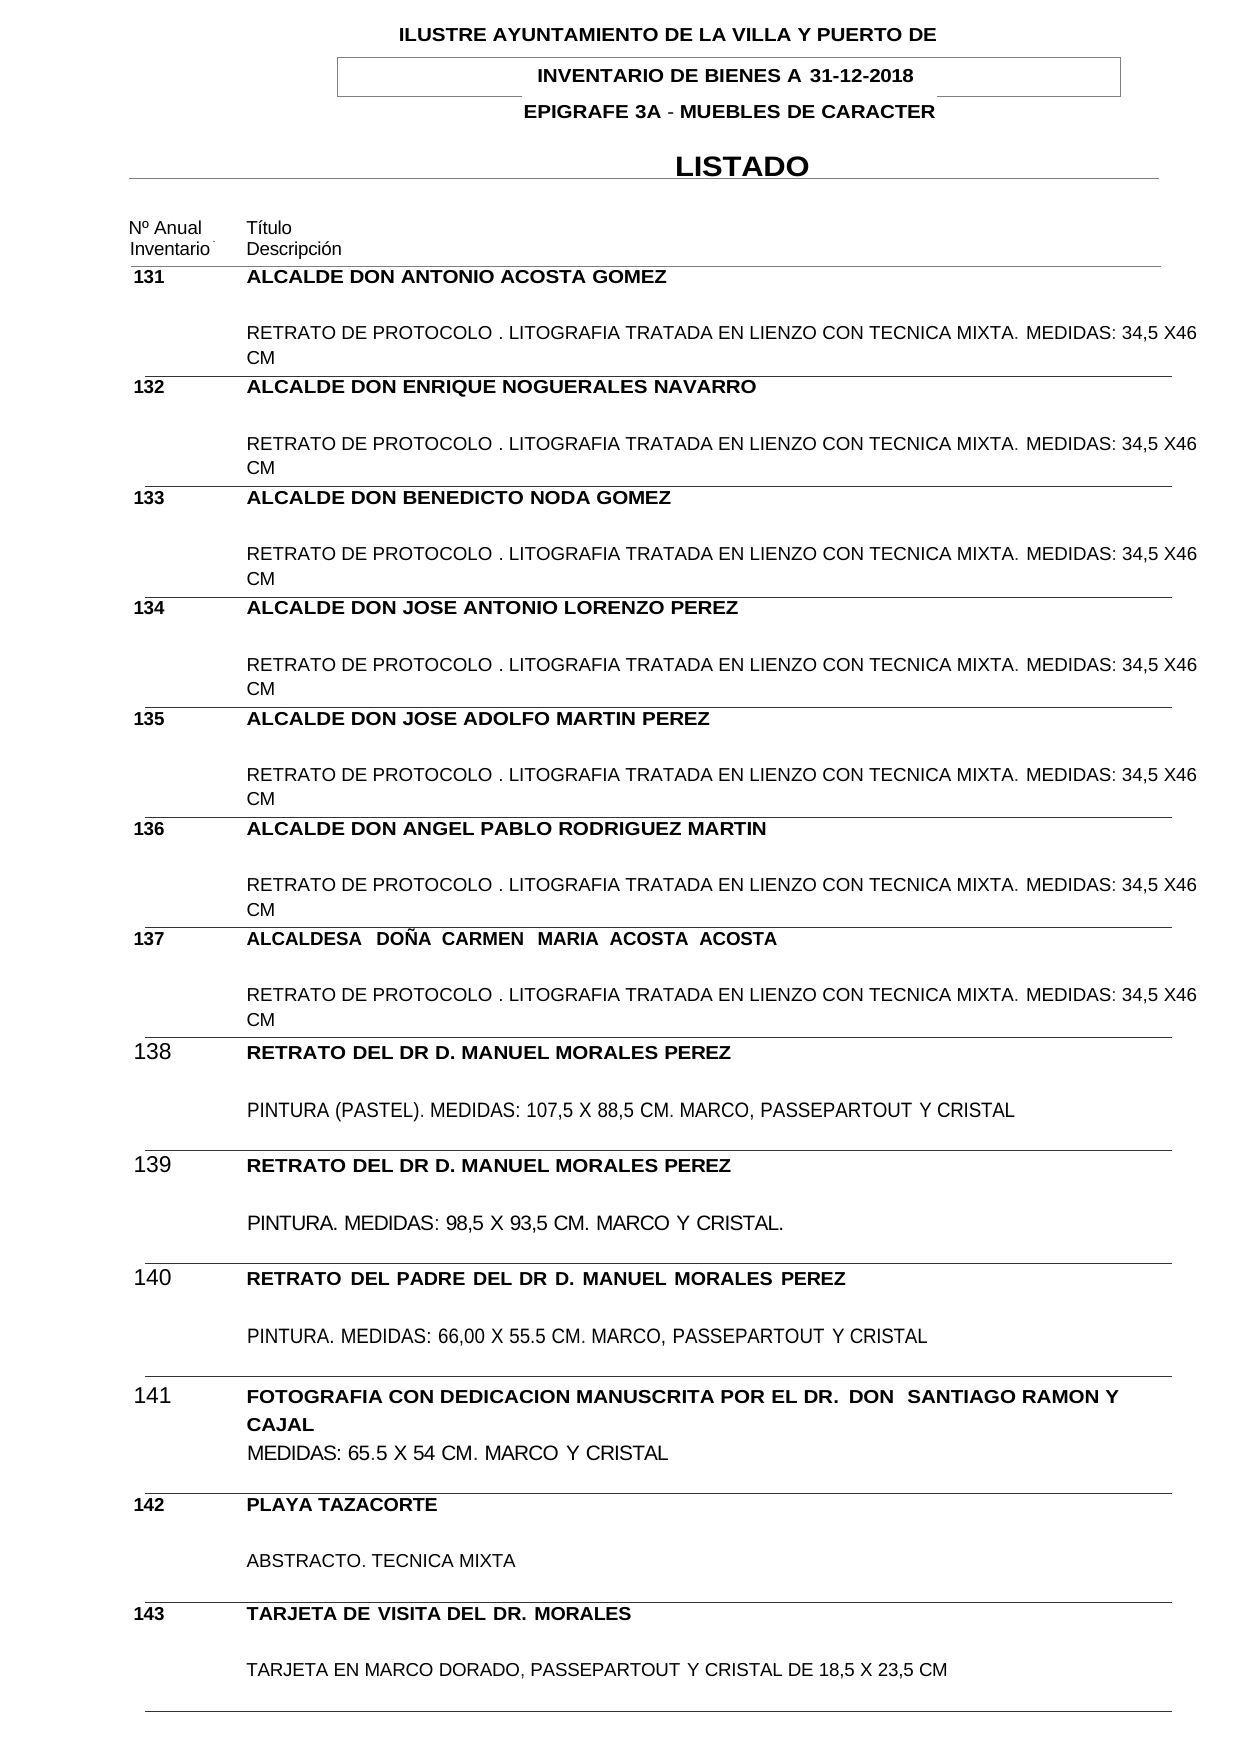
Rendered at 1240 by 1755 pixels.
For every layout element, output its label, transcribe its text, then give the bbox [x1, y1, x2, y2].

subtitle PINTURA. MEDIDAS: 66,00 X 55.5 CM. MARCO, PASSEPARTOUT Y CRISTAL [247, 1323, 1204, 1347]
list RETRATO DEL DR D. MANUEL MORALES PEREZ [133, 1038, 1204, 1064]
text TARJETA EN MARCO DORADO, PASSEPARTOUT Y CRISTAL DE 18,5 X 23,5 CM [246, 1659, 1204, 1681]
list ALCALDE DON ANTONIO ACOSTA GOMEZ [133, 266, 1204, 287]
list PLAYA TAZACORTE [133, 1492, 1204, 1516]
text RETRATO DE PROTOCOLO . LITOGRAFIA TRATADA EN LIENZO CON TECNICA MIXTA. MEDIDAS: 34,5 X46 CM [246, 763, 1204, 810]
text RETRATO DE PROTOCOLO . LITOGRAFIA TRATADA EN LIENZO CON TECNICA MIXTA. MEDIDAS: 34,5 X46 CM [246, 873, 1204, 920]
list ALCALDESA DOÑA CARMEN MARIA ACOSTA ACOSTA [133, 926, 1204, 949]
text RETRATO DE PROTOCOLO . LITOGRAFIA TRATADA EN LIENZO CON TECNICA MIXTA. MEDIDAS: 34,5 X46 CM [246, 653, 1204, 700]
list ALCALDE DON ENRIQUE NOGUERALES NAVARRO [133, 373, 1204, 398]
list FOTOGRAFIA CON DEDICACION MANUSCRITA POR EL DR. DON SANTIAGO RAMON Y CAJAL [133, 1376, 1126, 1436]
list ALCALDE DON ANGEL PABLO RODRIGUEZ MARTIN [133, 816, 1204, 839]
list TARJETA DE VISITA DEL DR. MORALES [133, 1601, 1204, 1625]
text RETRATO DE PROTOCOLO . LITOGRAFIA TRATADA EN LIENZO CON TECNICA MIXTA. MEDIDAS: 34,5 X46 CM [246, 543, 1204, 589]
list ALCALDE DON JOSE ANTONIO LORENZO PEREZ [133, 595, 1204, 619]
list RETRATO DEL DR D. MANUEL MORALES PEREZ [133, 1150, 1204, 1177]
list ALCALDE DON JOSE ADOLFO MARTIN PEREZ [133, 706, 1204, 729]
text RETRATO DE PROTOCOLO . LITOGRAFIA TRATADA EN LIENZO CON TECNICA MIXTA. MEDIDAS: 34,5 X46 CM [246, 432, 1204, 479]
list RETRATO DEL PADRE DEL DR D. MANUEL MORALES PEREZ [133, 1263, 1204, 1290]
subtitle PINTURA (PASTEL). MEDIDAS: 107,5 X 88,5 CM. MARCO, PASSEPARTOUT Y CRISTAL [247, 1098, 1204, 1122]
text RETRATO DE PROTOCOLO . LITOGRAFIA TRATADA EN LIENZO CON TECNICA MIXTA. MEDIDAS: 34,5 X46 CM [246, 984, 1204, 1030]
list ALCALDE DON BENEDICTO NODA GOMEZ [133, 484, 1204, 508]
subtitle MEDIDAS: 65.5 X 54 CM. MARCO Y CRISTAL [247, 1441, 1204, 1465]
subtitle PINTURA. MEDIDAS: 98,5 X 93,5 CM. MARCO Y CRISTAL. [247, 1211, 1204, 1235]
text ABSTRACTO. TECNICA MIXTA [246, 1550, 1204, 1572]
text RETRATO DE PROTOCOLO . LITOGRAFIA TRATADA EN LIENZO CON TECNICA MIXTA. MEDIDAS: 34,5 X46 CM [246, 322, 1204, 368]
